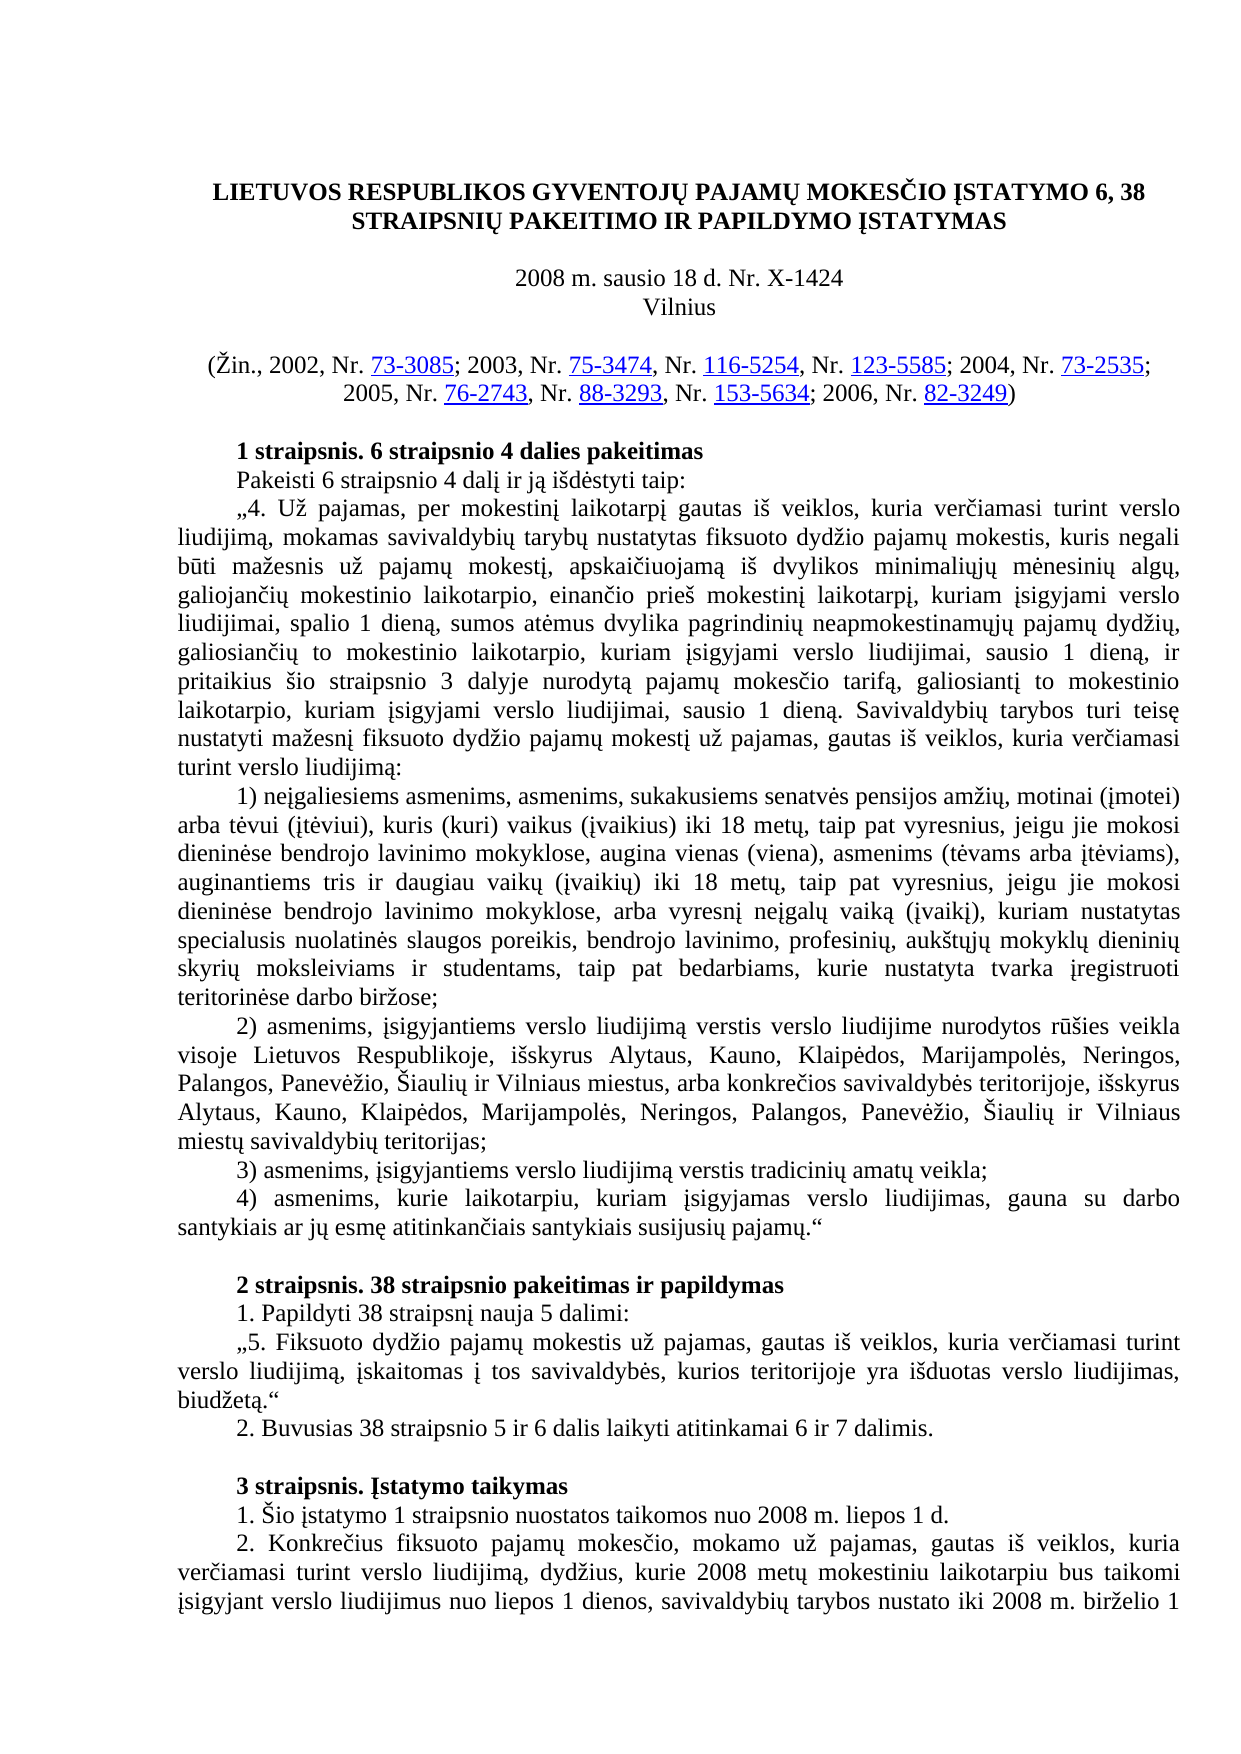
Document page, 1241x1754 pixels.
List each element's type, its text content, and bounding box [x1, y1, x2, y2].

text 2008 m. sausio 18 d. Nr. X-1424 [177, 263, 1181, 292]
text 2. Konkrečius fiksuoto pajamų mokesčio, mokamo už pajamas, gautas iš veiklos, kuria verčiamasi turint verslo liudijimą, dydžius, kurie 2008 metų mokestiniu laikotarpiu bus taikomi įsigyjant verslo liudijimus nuo liepos 1 dienos, savivaldybių tarybos nustato iki 2008 m. birželio 1 [177, 1528, 1181, 1615]
text 2) asmenims, įsigyjantiems verslo liudijimą verstis verslo liudijime nurodytos rūšies veikla visoje Lietuvos Respublikoje, išskyrus Alytaus, Kauno, Klaipėdos, Marijampolės, Neringos, Palangos, Panevėžio, Šiaulių ir Vilniaus miestus, arba konkrečios savivaldybės teritorijoje, išskyrus Alytaus, Kauno, Klaipėdos, Marijampolės, Neringos, Palangos, Panevėžio, Šiaulių ir Vilniaus miestų savivaldybių teritorijas; [177, 1011, 1181, 1155]
text 2 straipsnis. 38 straipsnio pakeitimas ir papildymas [177, 1270, 1181, 1298]
text 3 straipsnis. Įstatymo taikymas [177, 1471, 1181, 1500]
text 1 straipsnis. 6 straipsnio 4 dalies pakeitimas [177, 436, 1181, 465]
text „4. Už pajamas, per mokestinį laikotarpį gautas iš veiklos, kuria verčiamasi turint verslo liudijimą, mokamas savivaldybių tarybų nustatytas fiksuoto dydžio pajamų mokestis, kuris negali būti mažesnis už pajamų mokestį, apskaičiuojamą iš dvylikos minimaliųjų mėnesinių algų, galiojančių mokestinio laikotarpio, einančio prieš mokestinį laikotarpį, kuriam įsigyjami verslo liudijimai, spalio 1 dieną, sumos atėmus dvylika pagrindinių neapmokestinamųjų pajamų dydžių, galiosiančių to mokestinio laikotarpio, kuriam įsigyjami verslo liudijimai, sausio 1 dieną, ir pritaikius šio straipsnio 3 dalyje nurodytą pajamų mokesčio tarifą, galiosiantį to mokestinio laikotarpio, kuriam įsigyjami verslo liudijimai, sausio 1 dieną. Savivaldybių tarybos turi teisę nustatyti mažesnį fiksuoto dydžio pajamų mokestį už pajamas, gautas iš veiklos, kuria verčiamasi turint verslo liudijimą: [177, 493, 1181, 781]
text 1. Papildyti 38 straipsnį nauja 5 dalimi: [177, 1298, 1181, 1327]
text Pakeisti 6 straipsnio 4 dalį ir ją išdėstyti taip: [177, 465, 1181, 493]
text LIETUVOS RESPUBLIKOS GYVENTOJŲ PAJAMŲ MOKESČIO ĮSTATYMO 6, 38 STRAIPSNIŲ PAKEITIMO IR PAPILDYMO ĮSTATYMAS [177, 177, 1181, 235]
text 4) asmenims, kurie laikotarpiu, kuriam įsigyjamas verslo liudijimas, gauna su darbo santykiais ar jų esmę atitinkančiais santykiais susijusių pajamų.“ [177, 1183, 1181, 1241]
text „5. Fiksuoto dydžio pajamų mokestis už pajamas, gautas iš veiklos, kuria verčiamasi turint verslo liudijimą, įskaitomas į tos savivaldybės, kurios teritorijoje yra išduotas verslo liudijimas, biudžetą.“ [177, 1327, 1181, 1413]
text Vilnius [177, 292, 1181, 321]
text 1) neįgaliesiems asmenims, asmenims, sukakusiems senatvės pensijos amžių, motinai (įmotei) arba tėvui (įtėviui), kuris (kuri) vaikus (įvaikius) iki 18 metų, taip pat vyresnius, jeigu jie mokosi dieninėse bendrojo lavinimo mokyklose, augina vienas (viena), asmenims (tėvams arba įtėviams), auginantiems tris ir daugiau vaikų (įvaikių) iki 18 metų, taip pat vyresnius, jeigu jie mokosi dieninėse bendrojo lavinimo mokyklose, arba vyresnį neįgalų vaiką (įvaikį), kuriam nustatytas specialusis nuolatinės slaugos poreikis, bendrojo lavinimo, profesinių, aukštųjų mokyklų dieninių skyrių moksleiviams ir studentams, taip pat bedarbiams, kurie nustatyta tvarka įregistruoti teritorinėse darbo biržose; [177, 781, 1181, 1011]
text 2. Buvusias 38 straipsnio 5 ir 6 dalis laikyti atitinkamai 6 ir 7 dalimis. [177, 1413, 1181, 1442]
text 3) asmenims, įsigyjantiems verslo liudijimą verstis tradicinių amatų veikla; [177, 1155, 1181, 1183]
text 1. Šio įstatymo 1 straipsnio nuostatos taikomos nuo 2008 m. liepos 1 d. [177, 1500, 1181, 1528]
text (Žin., 2002, Nr. 73-3085; 2003, Nr. 75-3474, Nr. 116-5254, Nr. 123-5585; 2004, Nr. 73-2535; 2005, Nr. 76-2743, Nr. 88-3293, Nr. 153-5634; 2006, Nr. 82-3249) [177, 350, 1181, 407]
